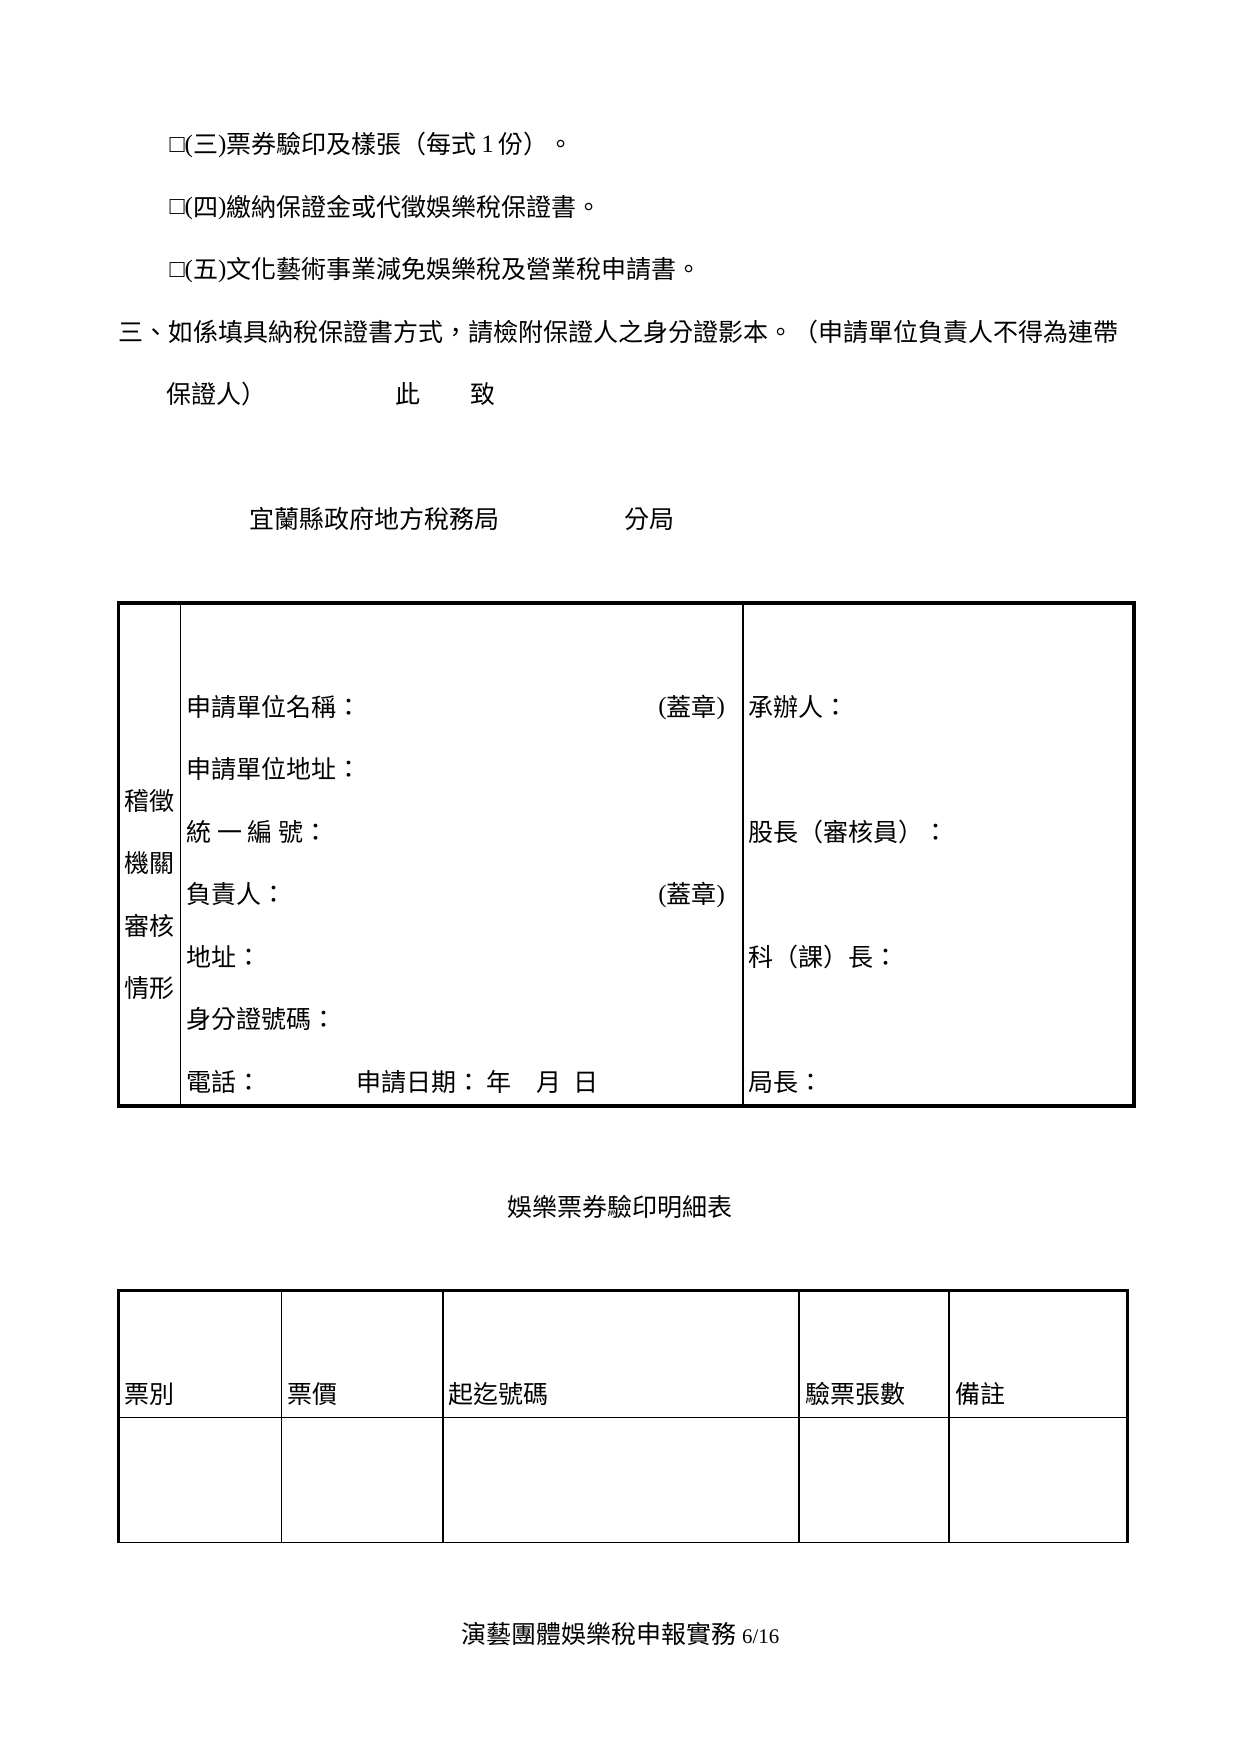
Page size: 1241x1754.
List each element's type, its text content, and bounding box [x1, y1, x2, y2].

table_header 稽徵機關審核情形 [120, 605, 180, 1104]
table_cell [282, 1418, 442, 1542]
text □(四)繳納保證金或代徵娛樂稅保證書。 [169, 164, 1122, 226]
table_cell [120, 1418, 281, 1542]
table_header 承辦人： 股長（審核員）： 科（課）長： 局長： [744, 605, 1132, 1104]
table_cell [800, 1418, 948, 1542]
table_header 起迄號碼 [444, 1292, 798, 1417]
text □(三)票券驗印及樣張（每式1份）。 [169, 101, 1122, 164]
table_cell [444, 1418, 798, 1542]
text 宜蘭縣政府地方稅務局 分局 [118, 476, 1122, 539]
table_header 票價 [282, 1292, 442, 1417]
text 三、如係填具納稅保證書方式，請檢附保證人之身分證影本。（申請單位負責人不得為連帶保證人） 此 致 [118, 289, 1122, 414]
table_header 備註 [950, 1292, 1126, 1417]
table_header 驗票張數 [800, 1292, 948, 1417]
table_header 申請單位名稱： (蓋章) 申請單位地址： 統 一 編 號： 負責人： (蓋章) 地址： 身分證號碼： 電話： 申請日期： 年 月 日 [181, 605, 742, 1104]
text 娛樂票券驗印明細表 [118, 1164, 1122, 1226]
text □(五)文化藝術事業減免娛樂稅及營業稅申請書。 [169, 226, 1122, 289]
table_cell [950, 1418, 1126, 1542]
table_header 票別 [120, 1292, 281, 1417]
